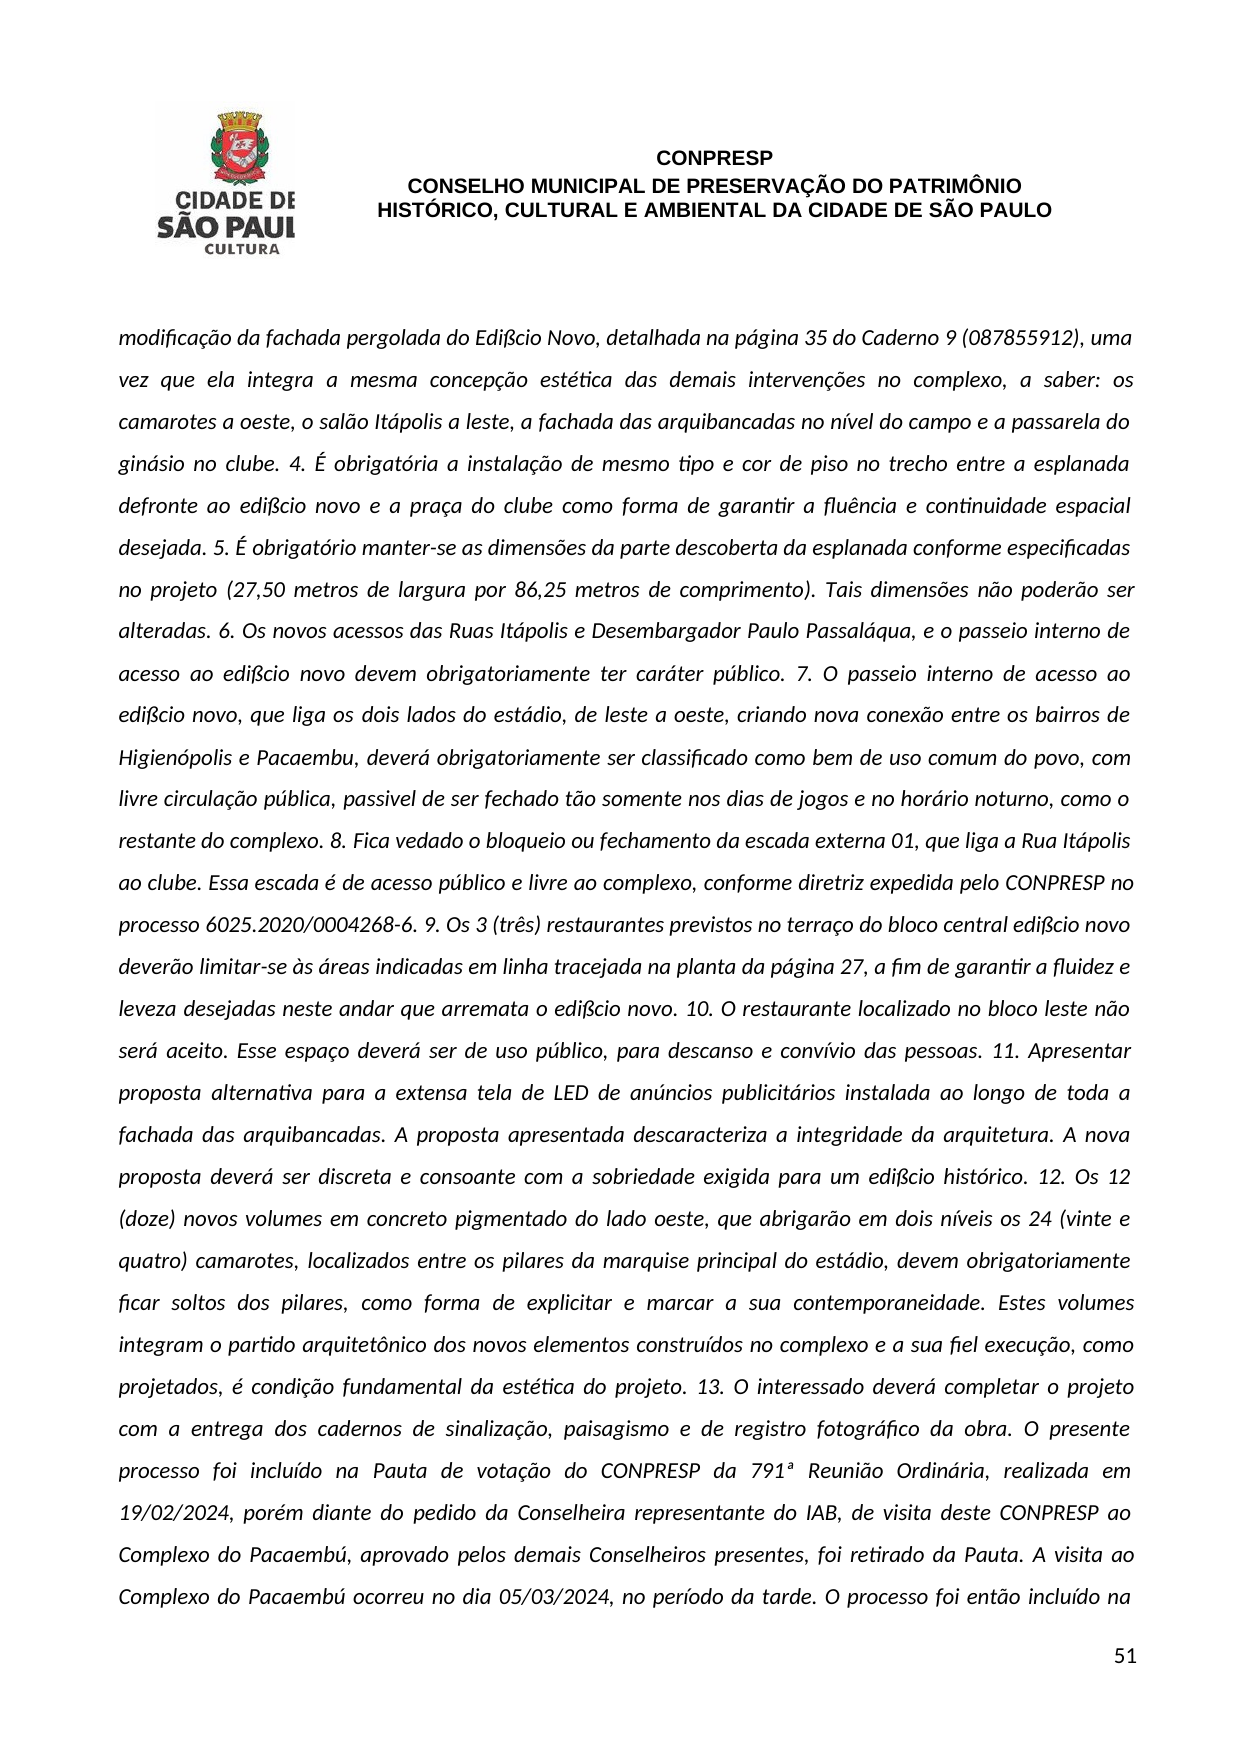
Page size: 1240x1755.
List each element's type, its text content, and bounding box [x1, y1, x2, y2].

text modiﬁcação da fachada pergolada do Edißcio Novo, detalhada na página 35 do Caderno 9 (087855912), uma vez que ela integra a mesma concepção estética das demais intervenções no complexo, a saber: os camarotes a oeste, o salão Itápolis a leste, a fachada das arquibancadas no nível do campo e a passarela do ginásio no clube. 4. É obrigatória a instalação de mesmo tipo e cor de piso no trecho entre a esplanada defronte ao edißcio novo e a praça do clube como forma de garantir a ﬂuência e continuidade espacial desejada. 5. É obrigatório manter-se as dimensões da parte descoberta da esplanada conforme especiﬁcadas no projeto (27,50 metros de largura por 86,25 metros de comprimento). Tais dimensões não poderão ser alteradas. 6. Os novos acessos das Ruas Itápolis e Desembargador Paulo Passaláqua, e o passeio interno de acesso ao edißcio novo devem obrigatoriamente ter caráter público. 7. O passeio interno de acesso ao edißcio novo, que liga os dois lados do estádio, de leste a oeste, criando nova conexão entre os bairros de Higienópolis e Pacaembu, deverá obrigatoriamente ser classiﬁcado como bem de uso comum do povo, com livre circulação pública, passivel de ser fechado tão somente nos dias de jogos e no horário noturno, como o restante do complexo. 8. Fica vedado o bloqueio ou fechamento da escada externa 01, que liga a Rua Itápolis ao clube. Essa escada é de acesso público e livre ao complexo, conforme diretriz expedida pelo CONPRESP no processo 6025.2020/0004268-6. 9. Os 3 (três) restaurantes previstos no terraço do bloco central edißcio novo deverão limitar-se às áreas indicadas em linha tracejada na planta da página 27, a ﬁm de garantir a ﬂuidez e leveza desejadas neste andar que arremata o edißcio novo. 10. O restaurante localizado no bloco leste não será aceito. Esse espaço deverá ser de uso público, para descanso e convívio das pessoas. 11. Apresentar proposta alternativa para a extensa tela de LED de anúncios publicitários instalada ao longo de toda a fachada das arquibancadas. A proposta apresentada descaracteriza a integridade da arquitetura. A nova proposta deverá ser discreta e consoante com a sobriedade exigida para um edißcio histórico. 12. Os 12 (doze) novos volumes em concreto pigmentado do lado oeste, que abrigarão em dois níveis os 24 (vinte e quatro) camarotes, localizados entre os pilares da marquise principal do estádio, devem obrigatoriamente ﬁcar soltos dos pilares, como forma de explicitar e marcar a sua contemporaneidade. Estes volumes integram o partido arquitetônico dos novos elementos construídos no complexo e a sua ﬁel execução, como projetados, é condição fundamental da estética do projeto. 13. O interessado deverá completar o projeto com a entrega dos cadernos de sinalização, paisagismo e de registro fotográﬁco da obra. O presente processo foi incluído na Pauta de votação do CONPRESP da 791ª Reunião Ordinária, realizada em 19/02/2024, porém diante do pedido da Conselheira representante do IAB, de visita deste CONPRESP ao Complexo do Pacaembú, aprovado pelos demais Conselheiros presentes, foi retirado da Pauta. A visita ao Complexo do Pacaembú ocorreu no dia 05/03/2024, no período da tarde. O processo foi então incluído na [118, 323, 1135, 1610]
